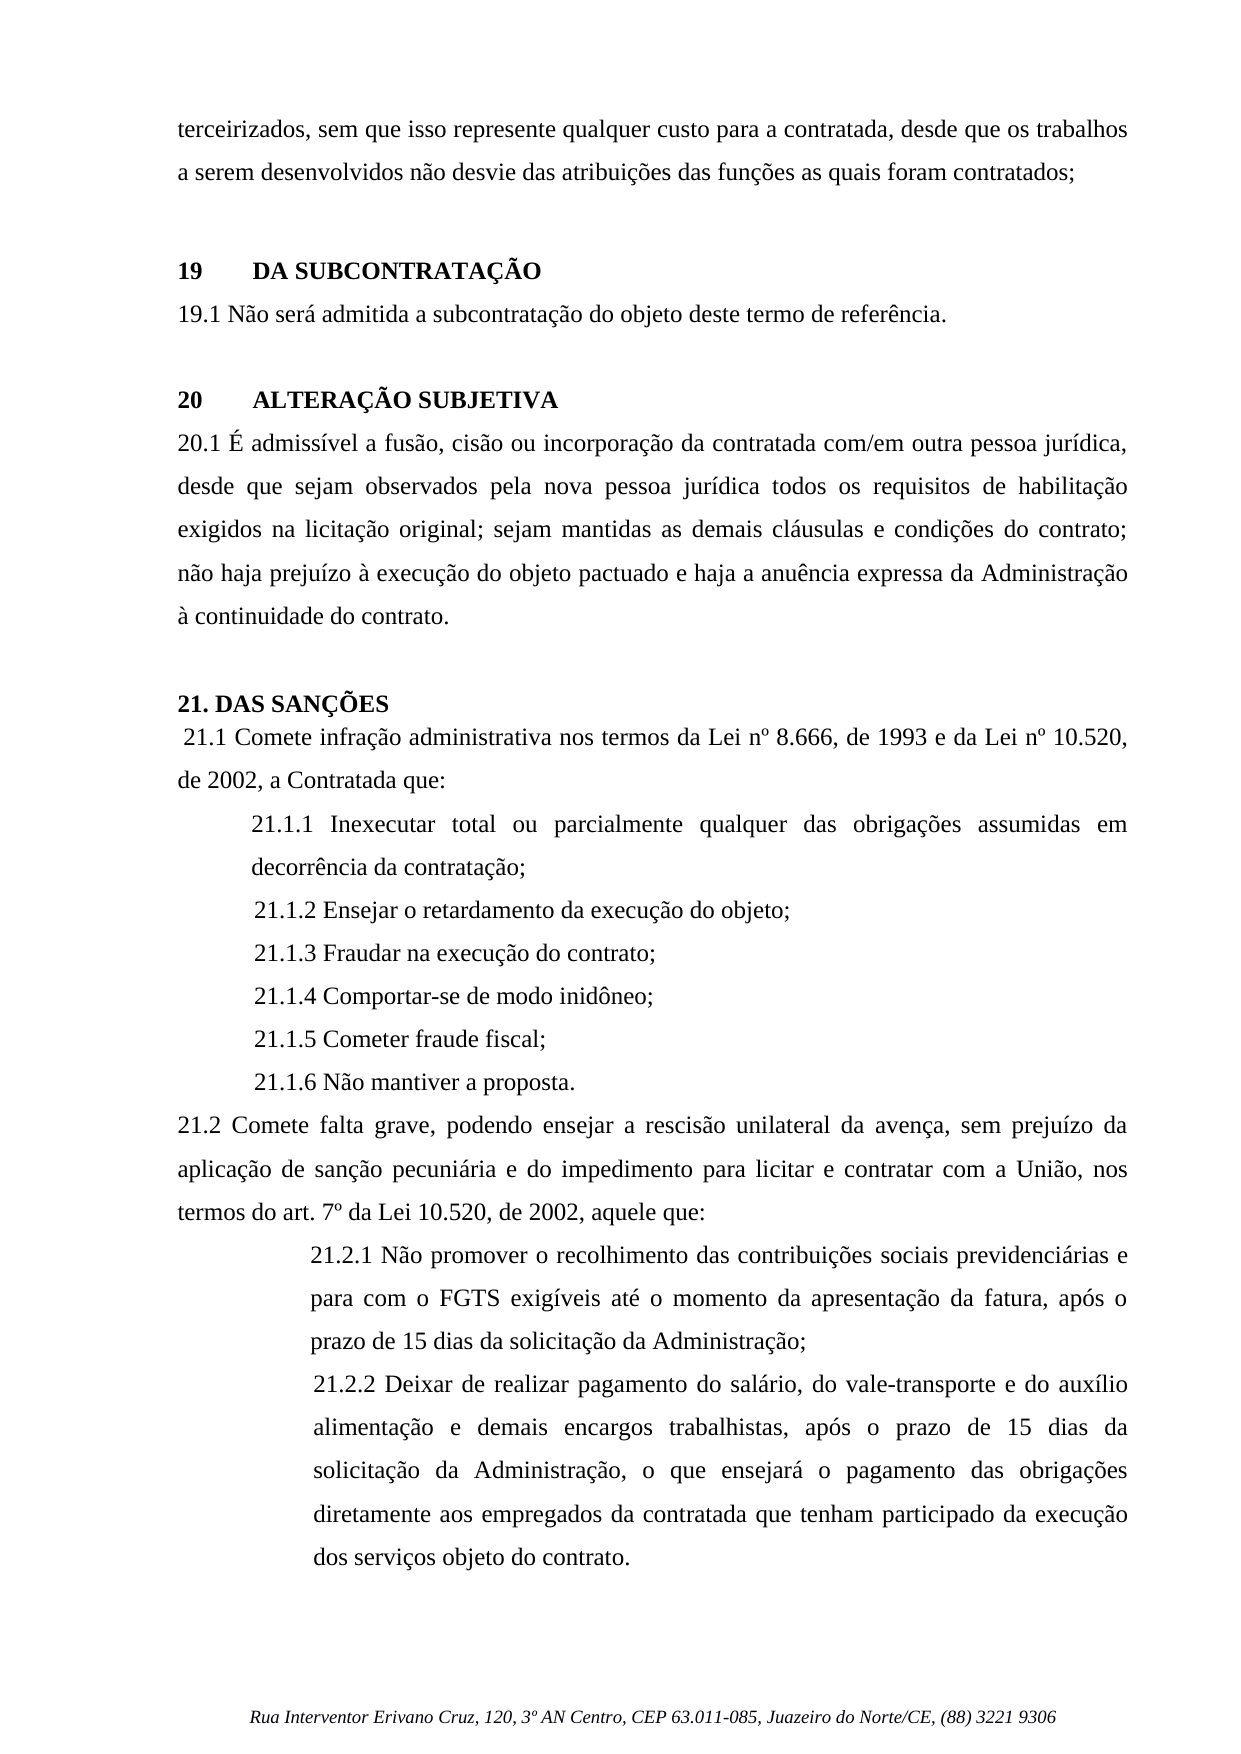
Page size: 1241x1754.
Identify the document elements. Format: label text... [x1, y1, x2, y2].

list 21.1.5 Cometer fraude fiscal; [254, 1024, 1129, 1053]
text 20.1 É admissível a fusão, cisão ou incorporação da contratada com/em outra pessoa jurídica, desde que sejam observados pela nova pessoa jurídica todos os requisitos de habilitação exigidos na licitação original; sejam mantidas as demais cláusulas e condições do contrato; não haja prejuízo à execução do objeto pactuado e haja a anuência expressa da Administração à continuidade do contrato. [177, 428, 1129, 629]
text 20 ALTERAÇÃO SUBJETIVA [177, 385, 1129, 414]
list 21.2.1 Não promover o recolhimento das contribuições sociais previdenciárias e para com o FGTS exigíveis até o momento da apresentação da fatura, após o prazo de 15 dias da solicitação da Administração; [310, 1240, 1129, 1355]
list 21. DAS SANÇÕES [177, 689, 1136, 718]
text terceirizados, sem que isso represente qualquer custo para a contratada, desde que os trabalhos a serem desenvolvidos não desvie das atribuições das funções as quais foram contratados; [177, 114, 1129, 186]
list 21.1.6 Não mantiver a proposta. [254, 1067, 1129, 1096]
list 21.2 Comete falta grave, podendo ensejar a rescisão unilateral da avença, sem prejuízo da aplicação de sanção pecuniária e do impedimento para licitar e contratar com a União, nos termos do art. 7º da Lei 10.520, de 2002, aquele que: [177, 1111, 1129, 1226]
list 21.1.3 Fraudar na execução do contrato; [254, 938, 1129, 967]
list 21.1.1 Inexecutar total ou parcialmente qualquer das obrigações assumidas em decorrência da contratação; [251, 809, 1129, 881]
text 19.1 Não será admitida a subcontratação do objeto deste termo de referência. [177, 299, 1129, 328]
list 21.1 Comete infração administrativa nos termos da Lei nº 8.666, de 1993 e da Lei nº 10.520, de 2002, a Contratada que: [177, 722, 1129, 794]
list 21.2.2 Deixar de realizar pagamento do salário, do vale-transporte e do auxílio alimentação e demais encargos trabalhistas, após o prazo de 15 dias da solicitação da Administração, o que ensejará o pagamento das obrigações diretamente aos empregados da contratada que tenham participado da execução dos serviços objeto do contrato. [313, 1369, 1129, 1571]
text 19 DA SUBCONTRATAÇÃO [177, 256, 1129, 284]
list 21.1.2 Ensejar o retardamento da execução do objeto; [254, 895, 1129, 924]
list 21.1.4 Comportar-se de modo inidôneo; [254, 981, 1129, 1010]
